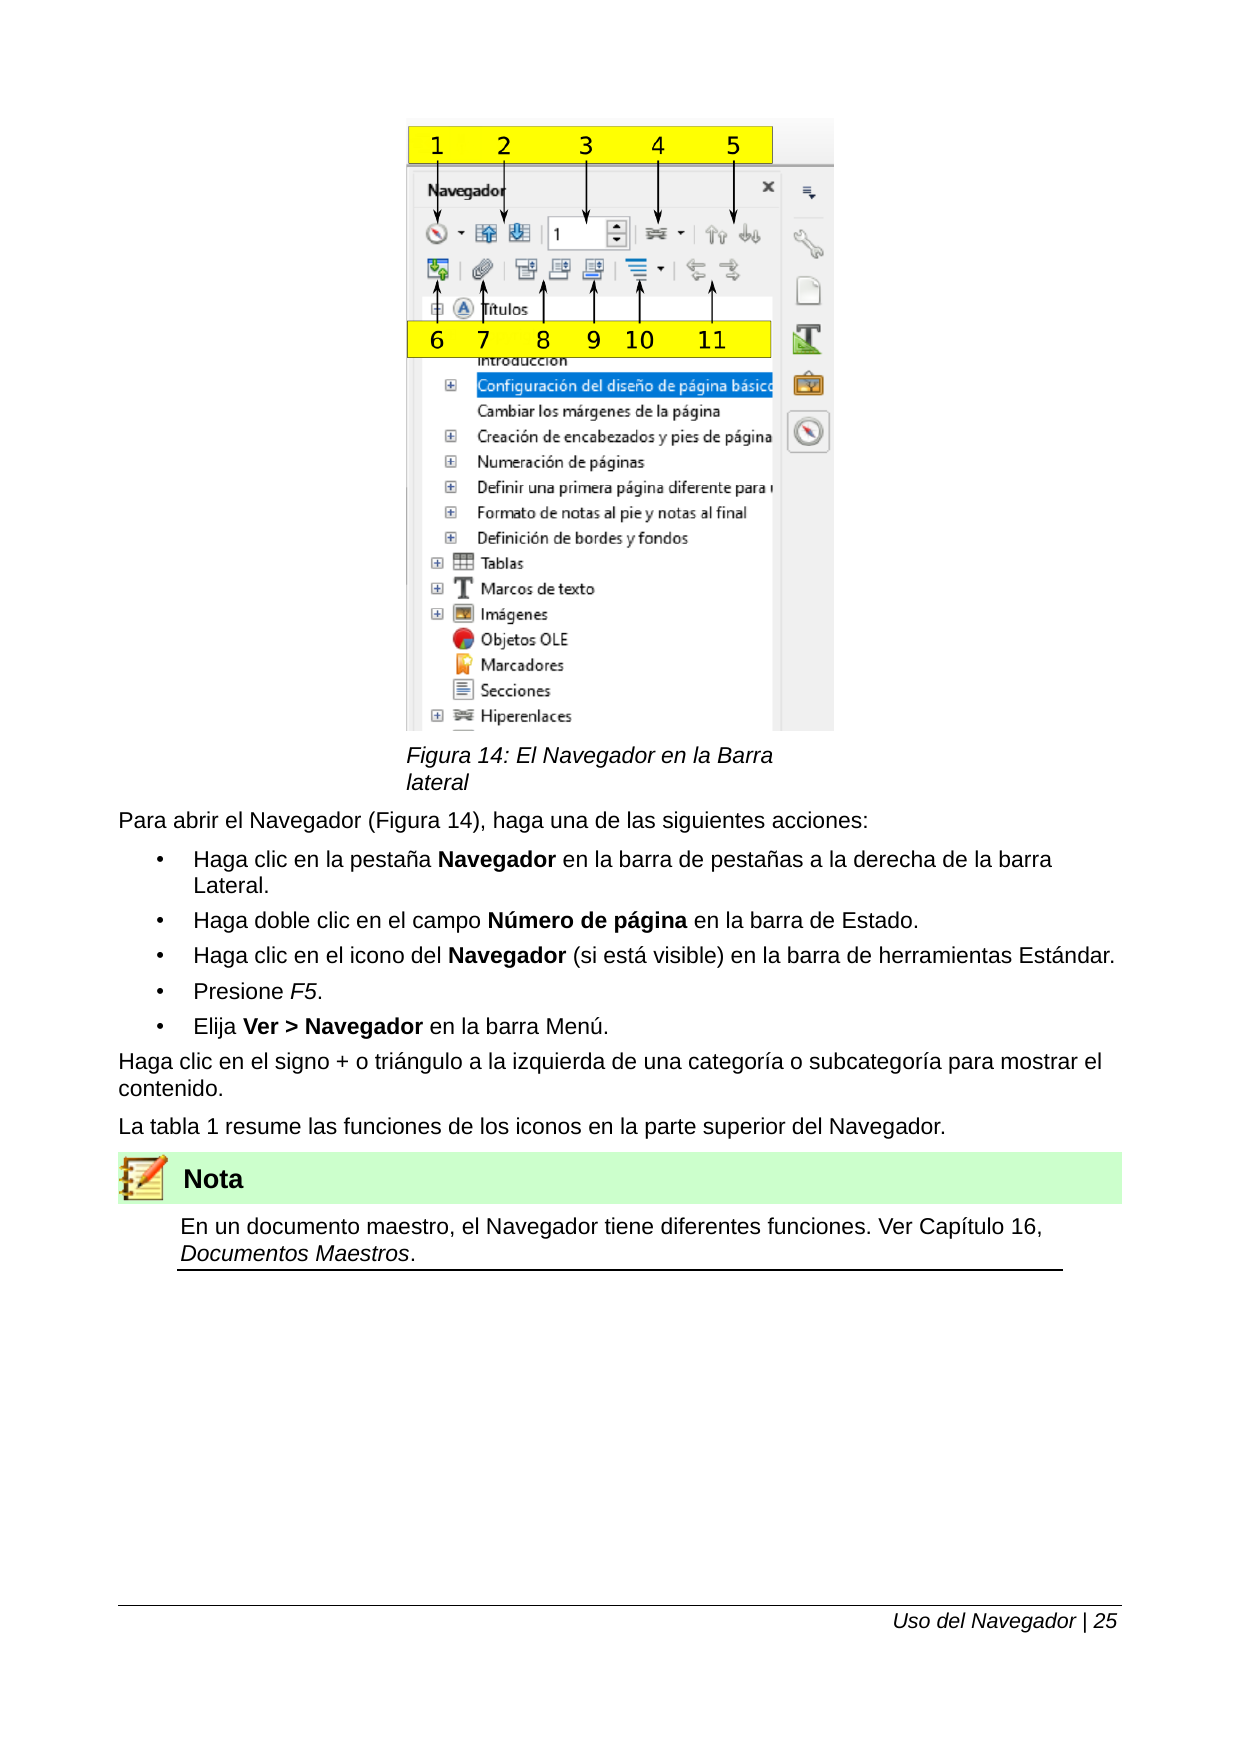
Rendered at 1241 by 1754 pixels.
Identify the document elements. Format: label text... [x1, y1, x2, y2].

picture [119, 1153, 170, 1204]
text La tabla 1 resume las funciones de los iconos en la parte superior del Navegador. [118, 1113, 1122, 1140]
list Presione F5. [156, 978, 1122, 1004]
subtitle Nota [118, 1152, 1122, 1204]
list Elija Ver > Navegador en la barra Menú. [156, 1013, 1122, 1039]
text Haga clic en el signo + o triángulo a la izquierda de una categoría o subcategoría para mostrar el contenido. [118, 1048, 1122, 1101]
list Haga clic en el icono del Navegador (si está visible) en la barra de herramientas Estándar. [156, 942, 1122, 969]
list Haga doble clic en el campo Número de página en la barra de Estado. [156, 907, 1122, 934]
text En un documento maestro, el Navegador tiene diferentes funciones. Ver Capítulo 16, Documentos Maestros. [177, 1210, 1063, 1269]
list Haga clic en la pestaña Navegador en la barra de pestañas a la derecha de la barra Lateral. [156, 846, 1122, 898]
text Figura 14: El Navegador en la Barra lateral [406, 742, 834, 795]
list Para abrir el Navegador (Figura 14), haga una de las siguientes acciones: [118, 807, 1122, 833]
picture [406, 118, 834, 731]
